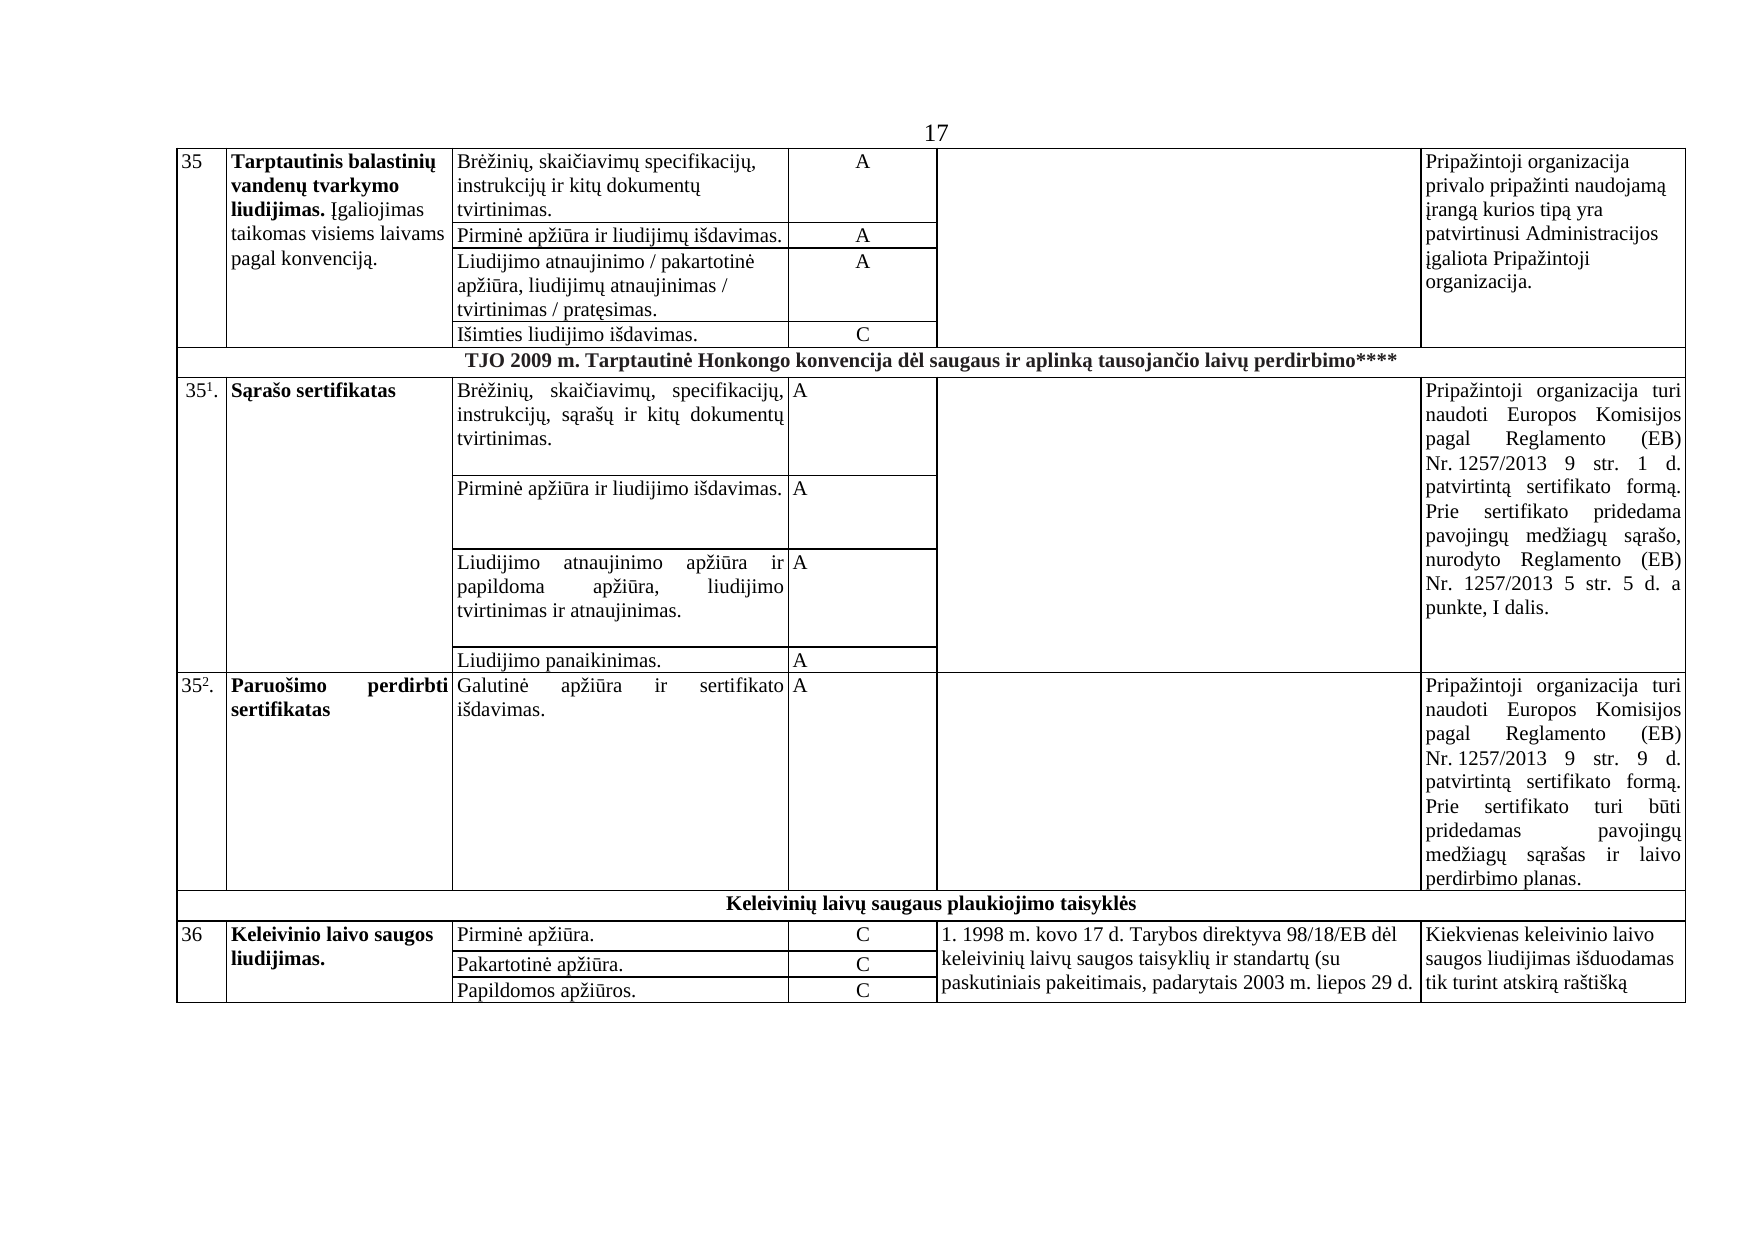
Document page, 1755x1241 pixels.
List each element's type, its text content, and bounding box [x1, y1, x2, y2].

table_cell 352. [178, 673, 226, 890]
table_cell C [789, 952, 936, 976]
table_cell A [789, 550, 936, 646]
table_cell [170, 148, 176, 221]
table_cell Pripažintoji organizacija privalo pripažinti naudojamą įrangą kurios tipą yra patvirtinusi Administracijos įgaliota Pripažintoji organizacija. [1422, 149, 1685, 346]
table_cell Brėžinių, skaičiavimų specifikacijų, instrukcijų ir kitų dokumentų tvirtinimas. [453, 149, 788, 221]
table_cell [170, 950, 176, 976]
table_cell [170, 890, 176, 920]
table_cell 35 [178, 149, 226, 346]
table_cell [938, 149, 1420, 346]
table_cell [170, 321, 176, 346]
table_cell Pakartotinė apžiūra. [453, 952, 788, 976]
table_cell 36 [178, 922, 226, 1002]
table_cell [938, 673, 1420, 890]
table_cell [170, 976, 176, 1002]
table_cell Pripažintoji organizacija turi naudoti Europos Komisijos pagal Reglamento (EB) Nr. 1257/2013 9 str. 1 d. patvirtintą sertifikato formą. Prie sertifikato pridedama pavojingų medžiagų sąrašo, nurodyto Reglamento (EB) Nr. 1257/2013 5 str. 5 d. a punkte, I dalis. [1422, 378, 1685, 672]
table_cell Brėžinių, skaičiavimų, specifikacijų, instrukcijų, sąrašų ir kitų dokumentų tvirtinimas. [453, 378, 788, 474]
table_cell [170, 346, 176, 377]
table_cell A [789, 378, 936, 474]
table_cell Paruošimo perdirbti sertifikatas [227, 673, 452, 890]
table_cell A [789, 249, 936, 321]
table_cell [170, 920, 176, 950]
table_cell [170, 377, 176, 474]
table_cell Papildomos apžiūros. [453, 978, 788, 1002]
table_cell C [789, 978, 936, 1002]
table_cell A [789, 223, 936, 247]
table_cell 351. [178, 378, 226, 672]
table_cell Liudijimo panaikinimas. [453, 648, 788, 672]
table_cell Sąrašo sertifikatas [227, 378, 452, 672]
table_cell C [789, 322, 936, 346]
table_cell 1. 1998 m. kovo 17 d. Tarybos direktyva 98/18/EB dėl keleivinių laivų saugos taisyklių ir standartų (su paskutiniais pakeitimais, padarytais 2003 m. liepos 29 d. [938, 922, 1420, 1002]
table_cell Keleivinio laivo saugos liudijimas. [227, 922, 452, 1002]
table_cell Liudijimo atnaujinimo apžiūra ir papildoma apžiūra, liudijimo tvirtinimas ir atnaujinimas. [453, 550, 788, 646]
table_cell [170, 646, 176, 672]
table_cell A [789, 149, 936, 221]
table_cell Pripažintoji organizacija turi naudoti Europos Komisijos pagal Reglamento (EB) Nr. 1257/2013 9 str. 9 d. patvirtintą sertifikato formą. Prie sertifikato turi būti pridedamas pavojingų medžiagų sąrašas ir laivo perdirbimo planas. [1422, 673, 1685, 890]
table_cell [170, 221, 176, 247]
table_cell [170, 247, 176, 321]
table_cell Keleivinių laivų saugaus plaukiojimo taisyklės [178, 891, 1685, 920]
table_cell [170, 672, 176, 890]
table_cell Kiekvienas keleivinio laivo saugos liudijimas išduodamas tik turint atskirą raštišką [1422, 922, 1685, 1002]
table_cell Pirminė apžiūra ir liudijimų išdavimas. [453, 223, 788, 247]
table_cell [938, 378, 1420, 672]
table_cell Išimties liudijimo išdavimas. [453, 322, 788, 346]
table_cell A [789, 648, 936, 672]
table_cell C [789, 922, 936, 950]
table_cell [170, 548, 176, 646]
table_cell TJO 2009 m. Tarptautinė Honkongo konvencija dėl saugaus ir aplinką tausojančio laivų perdirbimo**** [178, 348, 1685, 377]
table_cell Galutinė apžiūra ir sertifikato išdavimas. [453, 673, 788, 890]
table_cell Liudijimo atnaujinimo / pakartotinė apžiūra, liudijimų atnaujinimas / tvirtinimas / pratęsimas. [453, 249, 788, 321]
table_cell A [789, 673, 936, 890]
table_cell Tarptautinis balastinių vandenų tvarkymo liudijimas. Įgaliojimas taikomas visiems laivams pagal konvenciją. [227, 149, 452, 346]
table_cell [170, 475, 176, 548]
table_cell A [789, 476, 936, 548]
table_cell Pirminė apžiūra ir liudijimo išdavimas. [453, 476, 788, 548]
table_cell Pirminė apžiūra. [453, 922, 788, 950]
